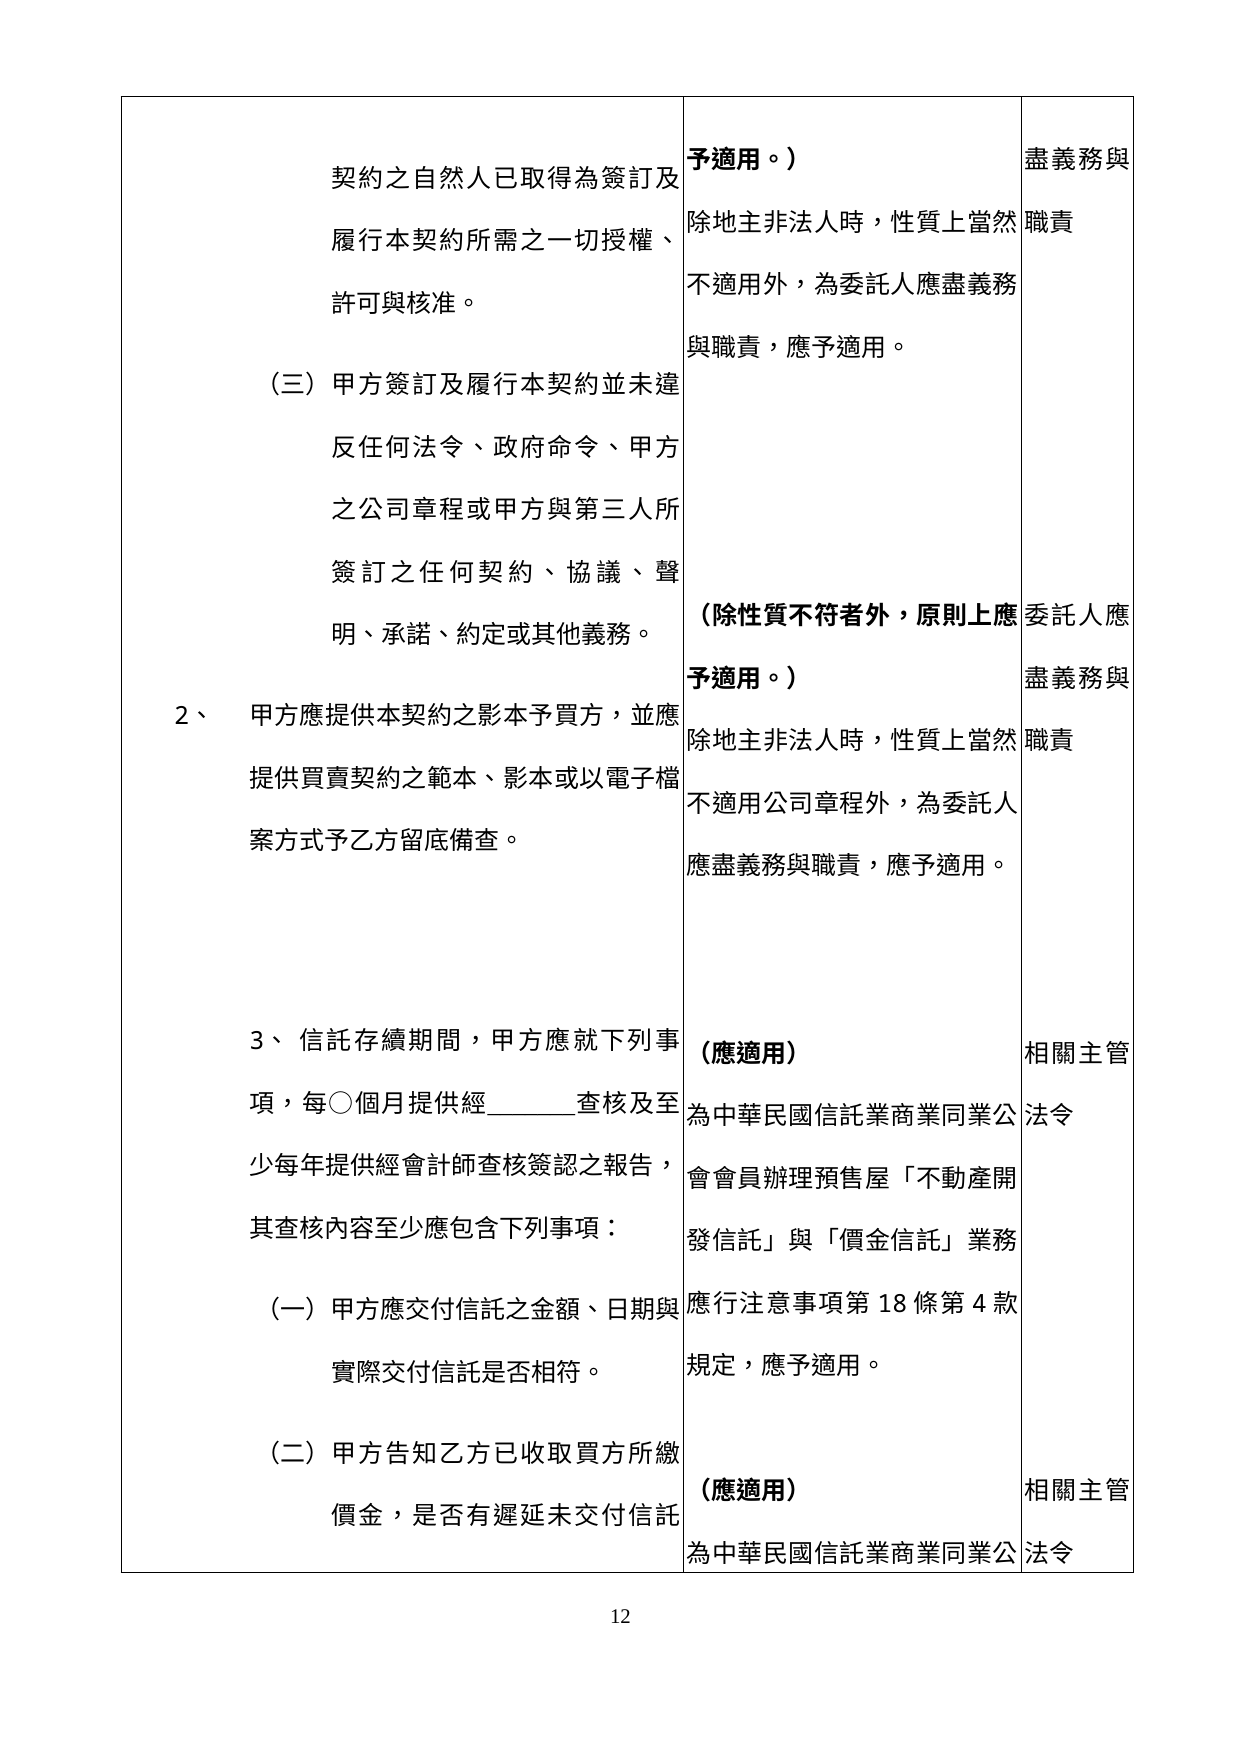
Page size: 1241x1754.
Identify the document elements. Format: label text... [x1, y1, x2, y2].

table_cell 盡義務與職責 委託人應盡義務與職責 相關主管法令 相關主管法令 [1022, 97, 1133, 1572]
table_cell 予適用。） 除地主非法人時，性質上當然不適用外，為委託人應盡義務與職責，應予適用。 （除性質不符者外，原則上應予適用。） 除地主非法人時，性質上當然不適用公司章程外，為委託人應盡義務與職責，應予適用。 （應適用） 為中華民國信託業商業同業公會會員辦理預售屋「不動產開發信託」與「價金信託」業務應行注意事項第18條第4款規定，應予適用。 （應適用） 為中華民國信託業商業同業公 [684, 97, 1021, 1572]
table_cell 第八條 委託人之義務與責任 甲方聲明並擔保如下： （一）甲方係依中華民國法律設立（認許）且現仍合法存續之公司。 （二） 甲方已完成為簽署本契約所必要之公司內部程序，且甲方及代表或代理甲方簽署或履行本契約之自然人已取得為簽訂及履行本契約所需之一切授權、許可與核准。 （三） 甲方簽訂及履行本契約並未違反任何法令、政府命令、甲方之公司章程或甲方與第三人所簽訂之任何契約、協議、聲明、承諾、約定或其他義務。 甲方應提供本契約之影本予買方，並應提供買賣契約之範本、影本或以電子檔案方式予乙方留底備查。 信託存續期間，甲方應就下列事項，每○個月提供經_______查核及至少每年提供經會計師查核簽認之報告，其查核內容至少應包含下列事項： （一）甲方應交付信託之金額、日期與實際交付信託是否相符。 （二） 甲方告知乙方已收取買方所繳價金，是否有遲延未交付信託之情形。 甲方對於本專案預售屋買賣交易應有適當之防制措施，並應以下列方式控管： （一） 買賣契約應有編號，由甲方自行登錄及控管，並提供契約編號簿冊及載明買方資料予乙方。乙方得派員或委託 定期或不定期查核。 （二）影印、縮影照像或以電子檔案方式留存買方之各項證件。 甲方應將下列事項於買賣契約或其附件中訂明並告知買方(包括後續買賣契約之受讓人)： （一）價金信託之信託目的係在將買方所繳價金依信託契約之約定專款專用，不具有「完工保證」或「價金返還保證」等之功能。買方就買賣契約之任何請求，應由甲方負最終履約責任。 （二） 為保障買方權益及配合乙方建置查詢網頁，甲方應告知且徵取買方書面同意將其個人資料及買賣契約資料提供予乙方，並同意乙方於信託契約相關之特定目的範圍內，得為蒐集、處理、利用及揭露。但除法令、中華民國信託業商業同業公會會員辦理預售屋「不動產開發信託」與「價金信託」業務應行注意事項或信託契約約定應予公開或揭露者外，乙方應負保密之責任。 （三）買方所繳價金，除直接匯(存)入信託專戶者外，甲方至遲應於收訖該筆價金之次一營業日交付信託。但不論前述任一方式，其信託關係僅存在於乙方與甲方，並非存在於乙方與買方，買方所繳價金於甲方交付信託後方為信託財產，未存入信託專戶之價金非屬信託財產，不受本價金信託之保障，就未存入信託專戶之價金所生之相關爭議應由買賣雙方自行協商。買方應每次繳款後自行於查詢網頁查詢其所繳價金交付信託之明細及相關資訊，以確認其所繳價金是否已確實交付信託。查詢網址為：[ ]，查詢途徑為：[ ]。買方對該網頁之資訊如有任何疑問，應逕洽甲方或乙方處理。 （四） 本契約第二條第四項「特定事由」發生時，買方對於可供分配信託財產之請求將因稅費、法定抵押權及抵押權等各項優先權利而受影響；買方就其未受償部分，應依買賣契約之約定向甲方請求。 （五） 本契約第二條第四項「特定事由」發生，如受託人認為有需要通知預售屋買方召開受益權人會議之情形，受益權人會議之召集事由、召集程序、議決方法、表決權之計算及其他應遵循事項如本契約附件一所載，甲方應將其訂為買賣契約之一部分，與買賣契約有相同效力。 於信託存續期間內，因處理信託事務之需要，甲方應配合提供相關資料或證明文件予乙方；如因甲方提供之資料不實，致乙方或第三人受損害者，甲方應自負一切法律上責任。 買賣契約如有變更、無效、解除或終止之情事者，甲方應即通知乙方，如因怠為通知致生損害於乙方或第三人，或發生爭議者，甲方應自負一切法律上責任。 甲方有關出賣人之責任（包含但不限於開立統一發票交由買方收執）及因買賣所發生之一切稅捐、規費及代書費等，概由甲方自行負擔。 甲方之承攬廠商如發生下列事由之一，經甲方解除或終止承攬合約時，甲方應另行委任新承攬廠商並立即通知乙方： 無故停工達○個月以上； 無法如期完工； 違反承攬合約約定；或 _________ [122, 97, 683, 1572]
